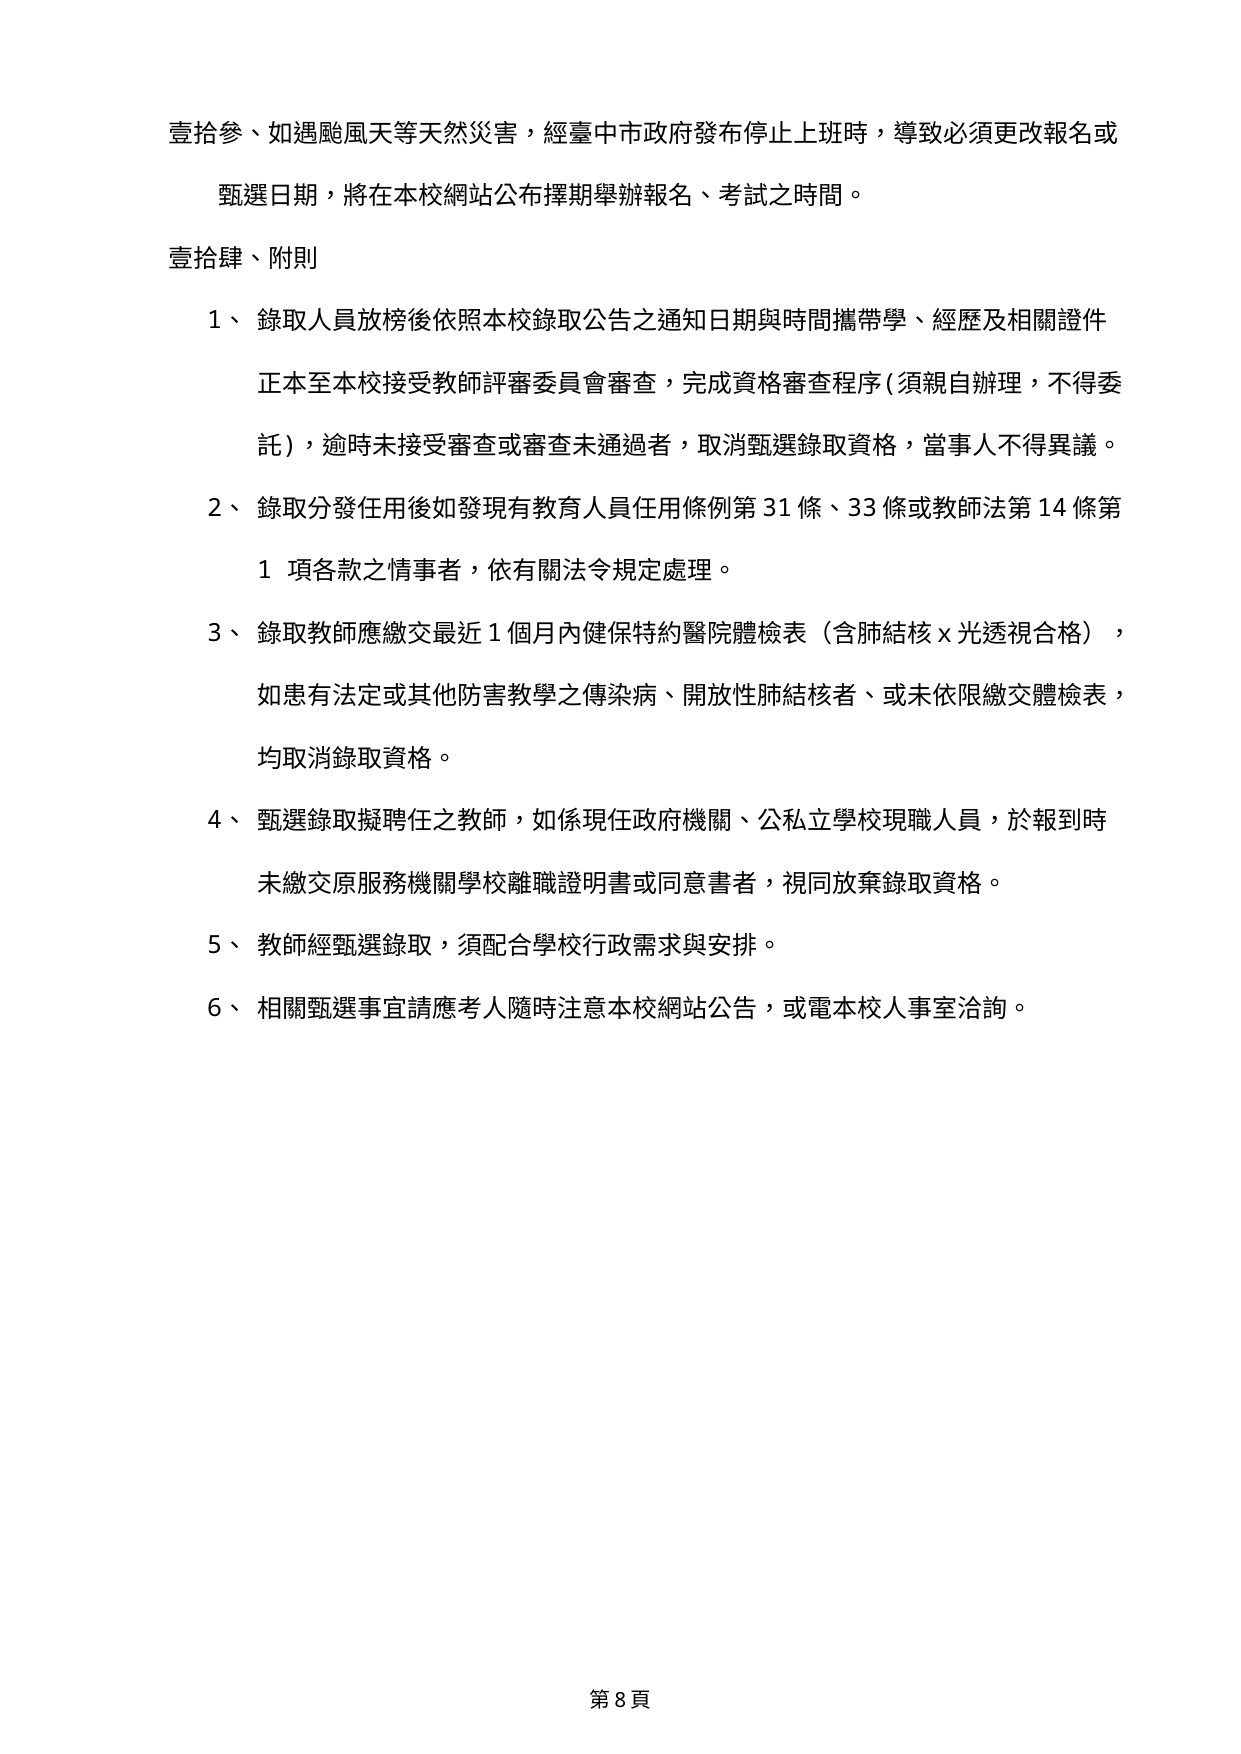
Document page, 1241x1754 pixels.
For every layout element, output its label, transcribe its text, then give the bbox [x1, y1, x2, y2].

list 如遇颱風天等天然災害，經臺中市政府發布停止上班時，導致必須更改報名或甄選日期，將在本校網站公布擇期舉辦報名、考試之時間。 [168, 90, 1122, 215]
list 相關甄選事宜請應考人隨時注意本校網站公告，或電本校人事室洽詢。 [207, 965, 1122, 1027]
list 教師經甄選錄取，須配合學校行政需求與安排。 [207, 902, 1122, 965]
list 錄取人員放榜後依照本校錄取公告之通知日期與時間攜帶學、經歷及相關證件正本至本校接受教師評審委員會審查，完成資格審查程序(須親自辦理，不得委託)，逾時未接受審查或審查未通過者，取消甄選錄取資格，當事人不得異議。 [207, 277, 1122, 465]
list 錄取教師應繳交最近1個月內健保特約醫院體檢表（含肺結核ｘ光透視合格），如患有法定或其他防害教學之傳染病、開放性肺結核者、或未依限繳交體檢表，均取消錄取資格。 [207, 590, 1122, 777]
list 甄選錄取擬聘任之教師，如係現任政府機關、公私立學校現職人員，於報到時未繳交原服務機關學校離職證明書或同意書者，視同放棄錄取資格。 [207, 777, 1122, 902]
list 附則 [168, 215, 1122, 277]
list 錄取分發任用後如發現有教育人員任用條例第31條、33條或教師法第14條第1 項各款之情事者，依有關法令規定處理。 [207, 465, 1122, 590]
